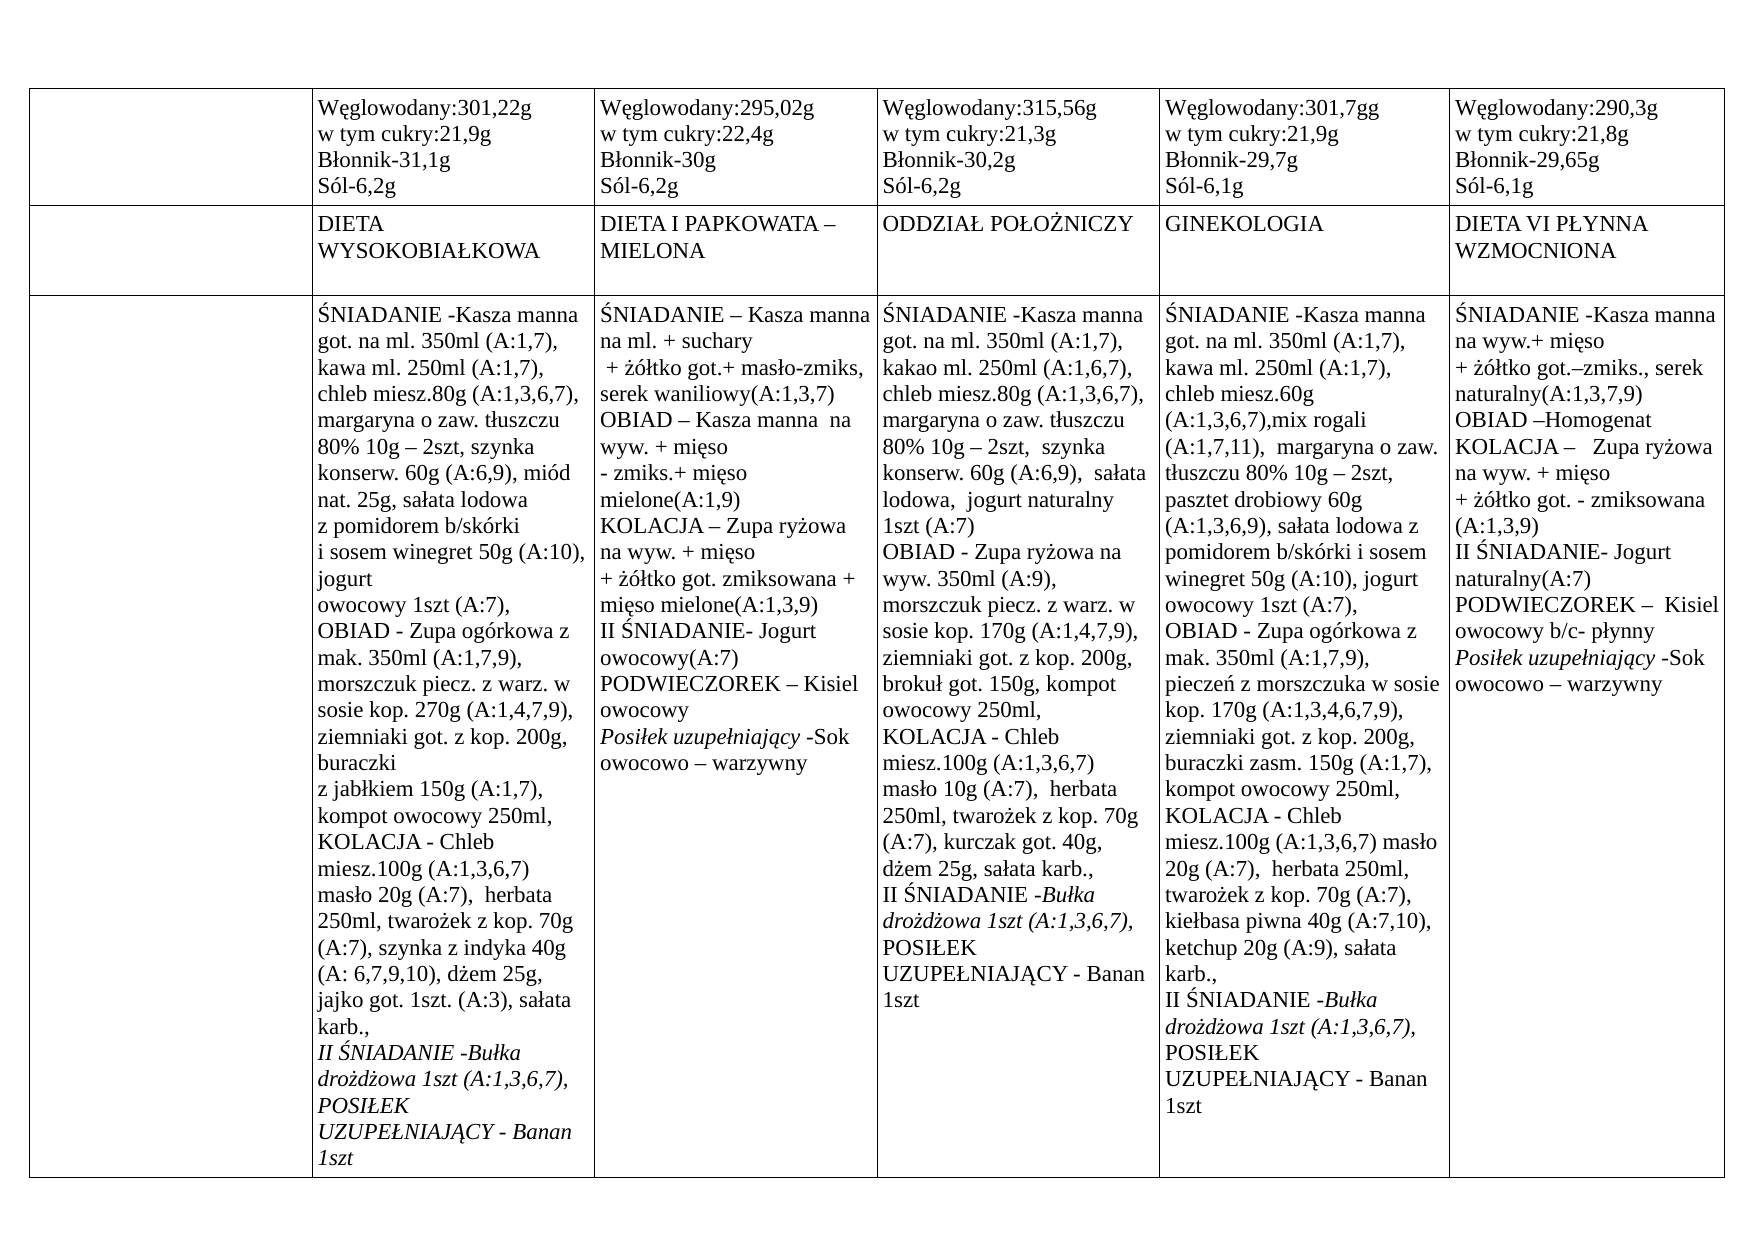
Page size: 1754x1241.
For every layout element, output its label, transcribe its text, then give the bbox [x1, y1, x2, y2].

table_cell Węglowodany:295,02g w tym cukry:22,4g Błonnik-30g Sól-6,2g [595, 89, 877, 205]
table_cell Węglowodany:301,22g w tym cukry:21,9g Błonnik-31,1g Sól-6,2g [313, 89, 594, 205]
table_cell ŚNIADANIE -Kasza manna got. na ml. 350ml (A:1,7), kawa ml. 250ml (A:1,7), chleb miesz.80g (A:1,3,6,7), margaryna o zaw. tłuszczu 80% 10g – 2szt, szynka konserw. 60g (A:6,9), miód nat. 25g, sałata lodowa z pomidorem b/skórki i sosem winegret 50g (A:10), jogurt owocowy 1szt (A:7), OBIAD - Zupa ogórkowa z mak. 350ml (A:1,7,9), morszczuk piecz. z warz. w sosie kop. 270g (A:1,4,7,9), ziemniaki got. z kop. 200g, buraczki z jabłkiem 150g (A:1,7), kompot owocowy 250ml, KOLACJA - Chleb miesz.100g (A:1,3,6,7) masło 20g (A:7), herbata 250ml, twarożek z kop. 70g (A:7), szynka z indyka 40g (A: 6,7,9,10), dżem 25g, jajko got. 1szt. (A:3), sałata karb., II ŚNIADANIE -Bułka drożdżowa 1szt (A:1,3,6,7), POSIŁEK UZUPEŁNIAJĄCY - Banan 1szt [313, 296, 594, 1177]
table_cell DIETA WYSOKOBIAŁKOWA [313, 206, 594, 295]
table_cell ŚNIADANIE -Kasza manna na wyw.+ mięso + żółtko got.–zmiks., serek naturalny(A:1,3,7,9) OBIAD –Homogenat KOLACJA – Zupa ryżowa na wyw. + mięso + żółtko got. - zmiksowana (A:1,3,9) II ŚNIADANIE- Jogurt naturalny(A:7) PODWIECZOREK – Kisiel owocowy b/c- płynny Posiłek uzupełniający -Sok owocowo – warzywny [1450, 296, 1724, 1177]
table_cell [30, 206, 312, 295]
table_cell Węglowodany:301,7gg w tym cukry:21,9g Błonnik-29,7g Sól-6,1g [1160, 89, 1449, 205]
table_cell [30, 296, 312, 1177]
table_cell DIETA I PAPKOWATA – MIELONA [595, 206, 877, 295]
table_cell ODDZIAŁ POŁOŻNICZY [878, 206, 1159, 295]
table_cell Węglowodany:315,56g w tym cukry:21,3g Błonnik-30,2g Sól-6,2g [878, 89, 1159, 205]
table_cell ŚNIADANIE -Kasza manna got. na ml. 350ml (A:1,7), kakao ml. 250ml (A:1,6,7), chleb miesz.80g (A:1,3,6,7), margaryna o zaw. tłuszczu 80% 10g – 2szt, szynka konserw. 60g (A:6,9), sałata lodowa, jogurt naturalny 1szt (A:7) OBIAD - Zupa ryżowa na wyw. 350ml (A:9), morszczuk piecz. z warz. w sosie kop. 170g (A:1,4,7,9), ziemniaki got. z kop. 200g, brokuł got. 150g, kompot owocowy 250ml, KOLACJA - Chleb miesz.100g (A:1,3,6,7) masło 10g (A:7), herbata 250ml, twarożek z kop. 70g (A:7), kurczak got. 40g, dżem 25g, sałata karb., II ŚNIADANIE -Bułka drożdżowa 1szt (A:1,3,6,7), POSIŁEK UZUPEŁNIAJĄCY - Banan 1szt [878, 296, 1159, 1177]
table_cell Węglowodany:290,3g w tym cukry:21,8g Błonnik-29,65g Sól-6,1g [1450, 89, 1724, 205]
table_cell ŚNIADANIE -Kasza manna got. na ml. 350ml (A:1,7), kawa ml. 250ml (A:1,7), chleb miesz.60g (A:1,3,6,7),mix rogali (A:1,7,11), margaryna o zaw. tłuszczu 80% 10g – 2szt, pasztet drobiowy 60g (A:1,3,6,9), sałata lodowa z pomidorem b/skórki i sosem winegret 50g (A:10), jogurt owocowy 1szt (A:7), OBIAD - Zupa ogórkowa z mak. 350ml (A:1,7,9), pieczeń z morszczuka w sosie kop. 170g (A:1,3,4,6,7,9), ziemniaki got. z kop. 200g, buraczki zasm. 150g (A:1,7), kompot owocowy 250ml, KOLACJA - Chleb miesz.100g (A:1,3,6,7) masło 20g (A:7), herbata 250ml, twarożek z kop. 70g (A:7), kiełbasa piwna 40g (A:7,10), ketchup 20g (A:9), sałata karb., II ŚNIADANIE -Bułka drożdżowa 1szt (A:1,3,6,7), POSIŁEK UZUPEŁNIAJĄCY - Banan 1szt [1160, 296, 1449, 1177]
table_cell ŚNIADANIE – Kasza manna na ml. + suchary + żółtko got.+ masło-zmiks, serek waniliowy(A:1,3,7) OBIAD – Kasza manna na wyw. + mięso - zmiks.+ mięso mielone(A:1,9) KOLACJA – Zupa ryżowa na wyw. + mięso + żółtko got. zmiksowana + mięso mielone(A:1,3,9) II ŚNIADANIE- Jogurt owocowy(A:7) PODWIECZOREK – Kisiel owocowy Posiłek uzupełniający -Sok owocowo – warzywny [595, 296, 877, 1177]
table_cell GINEKOLOGIA [1160, 206, 1449, 295]
table_cell DIETA VI PŁYNNA WZMOCNIONA [1450, 206, 1724, 295]
table_cell [30, 89, 312, 205]
